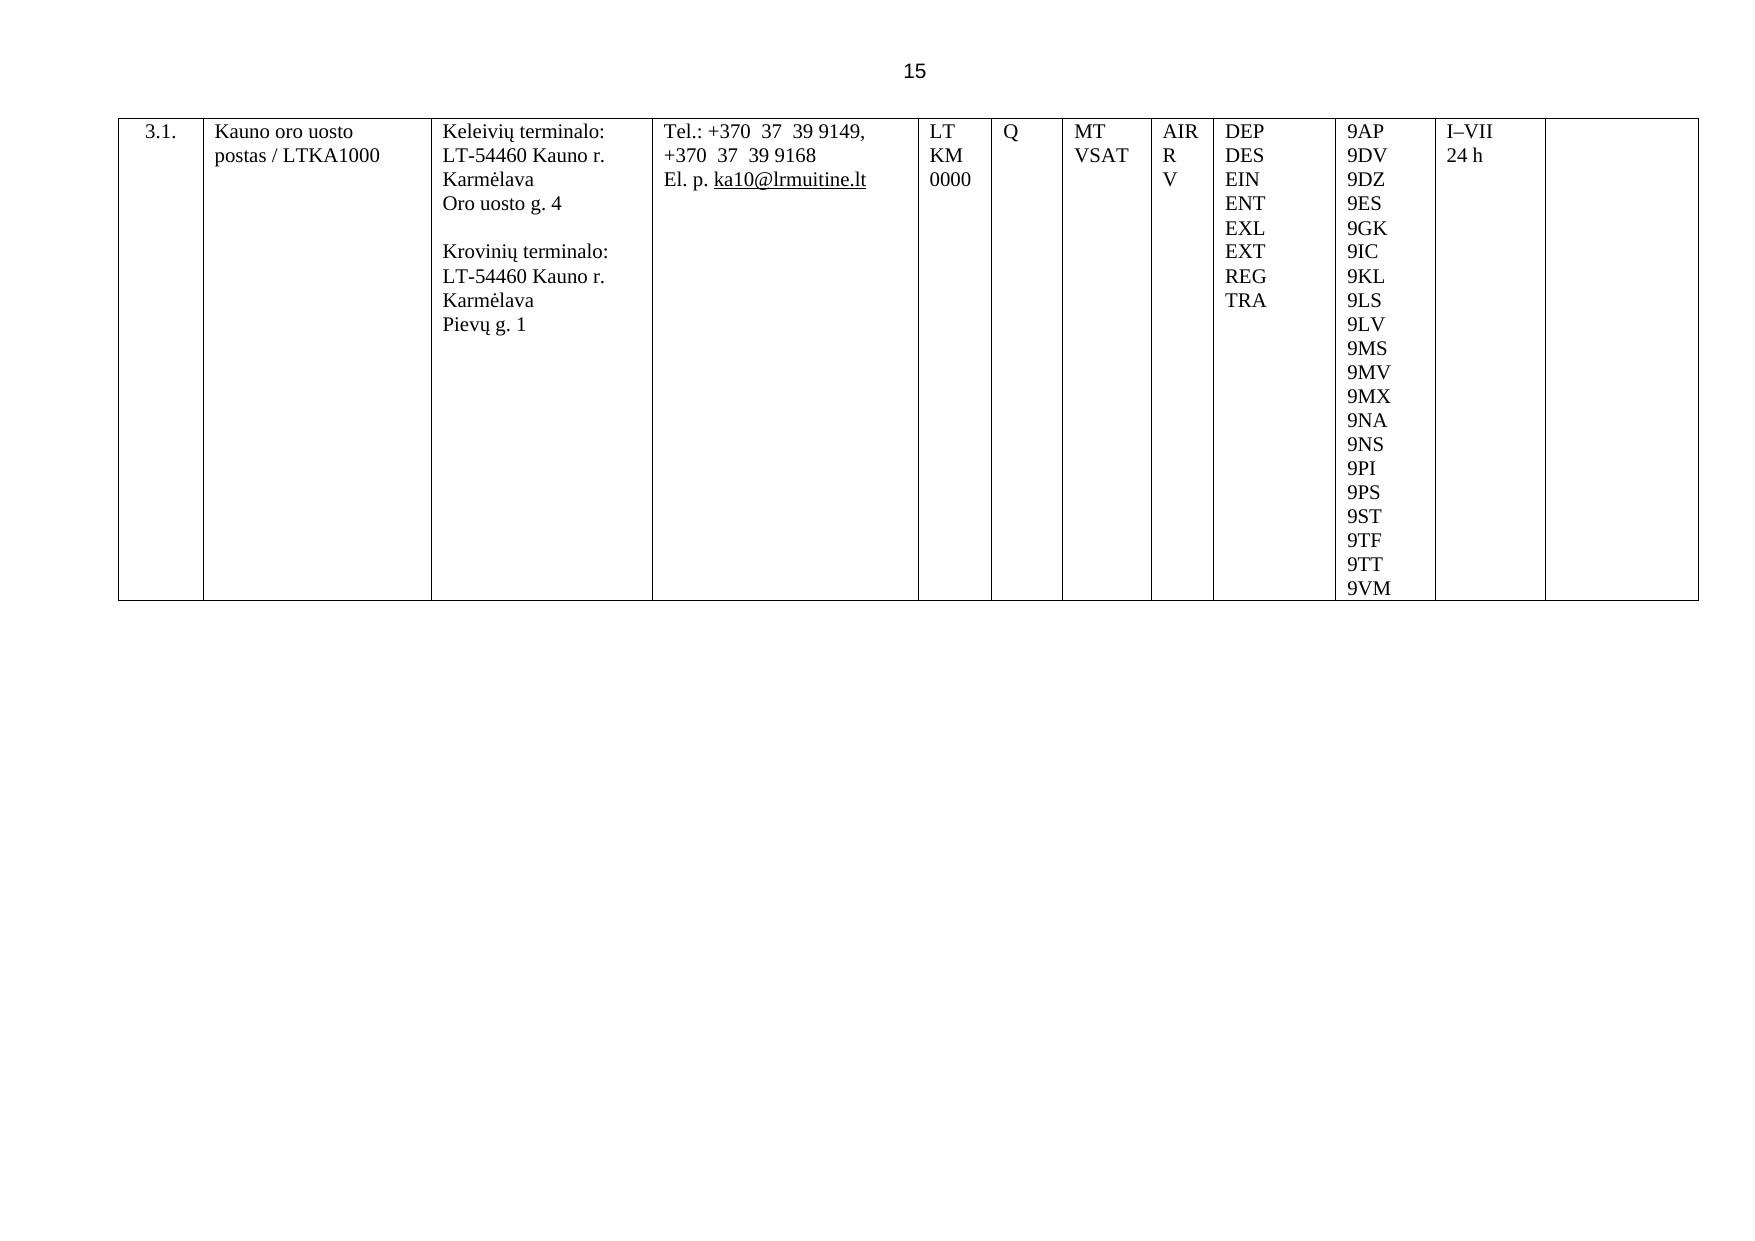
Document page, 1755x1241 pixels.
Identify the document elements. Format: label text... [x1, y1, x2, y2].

table_cell LT KM 0000 [919, 119, 991, 600]
table_cell Tel.: +370 37 39 9149, +370 37 39 9168 El. p. ka10@lrmuitine.lt [653, 119, 918, 600]
table_cell Keleivių terminalo: LT-54460 Kauno r. Karmėlava Oro uosto g. 4 Krovinių terminalo: LT-54460 Kauno r. Karmėlava Pievų g. 1 [432, 119, 652, 600]
table_cell 9AP 9DV 9DZ 9ES 9GK 9IC 9KL 9LS 9LV 9MS 9MV 9MX 9NA 9NS 9PI 9PS 9ST 9TF 9TT 9VM [1336, 119, 1435, 600]
table_cell 3.1. [119, 119, 203, 600]
table_cell Q [992, 119, 1062, 600]
table_cell DEP DES EIN ENT EXL EXT REG TRA [1214, 119, 1335, 600]
table_cell Kauno oro uosto postas / LTKA1000 [204, 119, 431, 600]
table_cell MT VSAT [1063, 119, 1151, 600]
table_cell AIR R V [1152, 119, 1213, 600]
table_cell [1546, 119, 1698, 600]
table_cell I–VII 24 h [1436, 119, 1545, 600]
